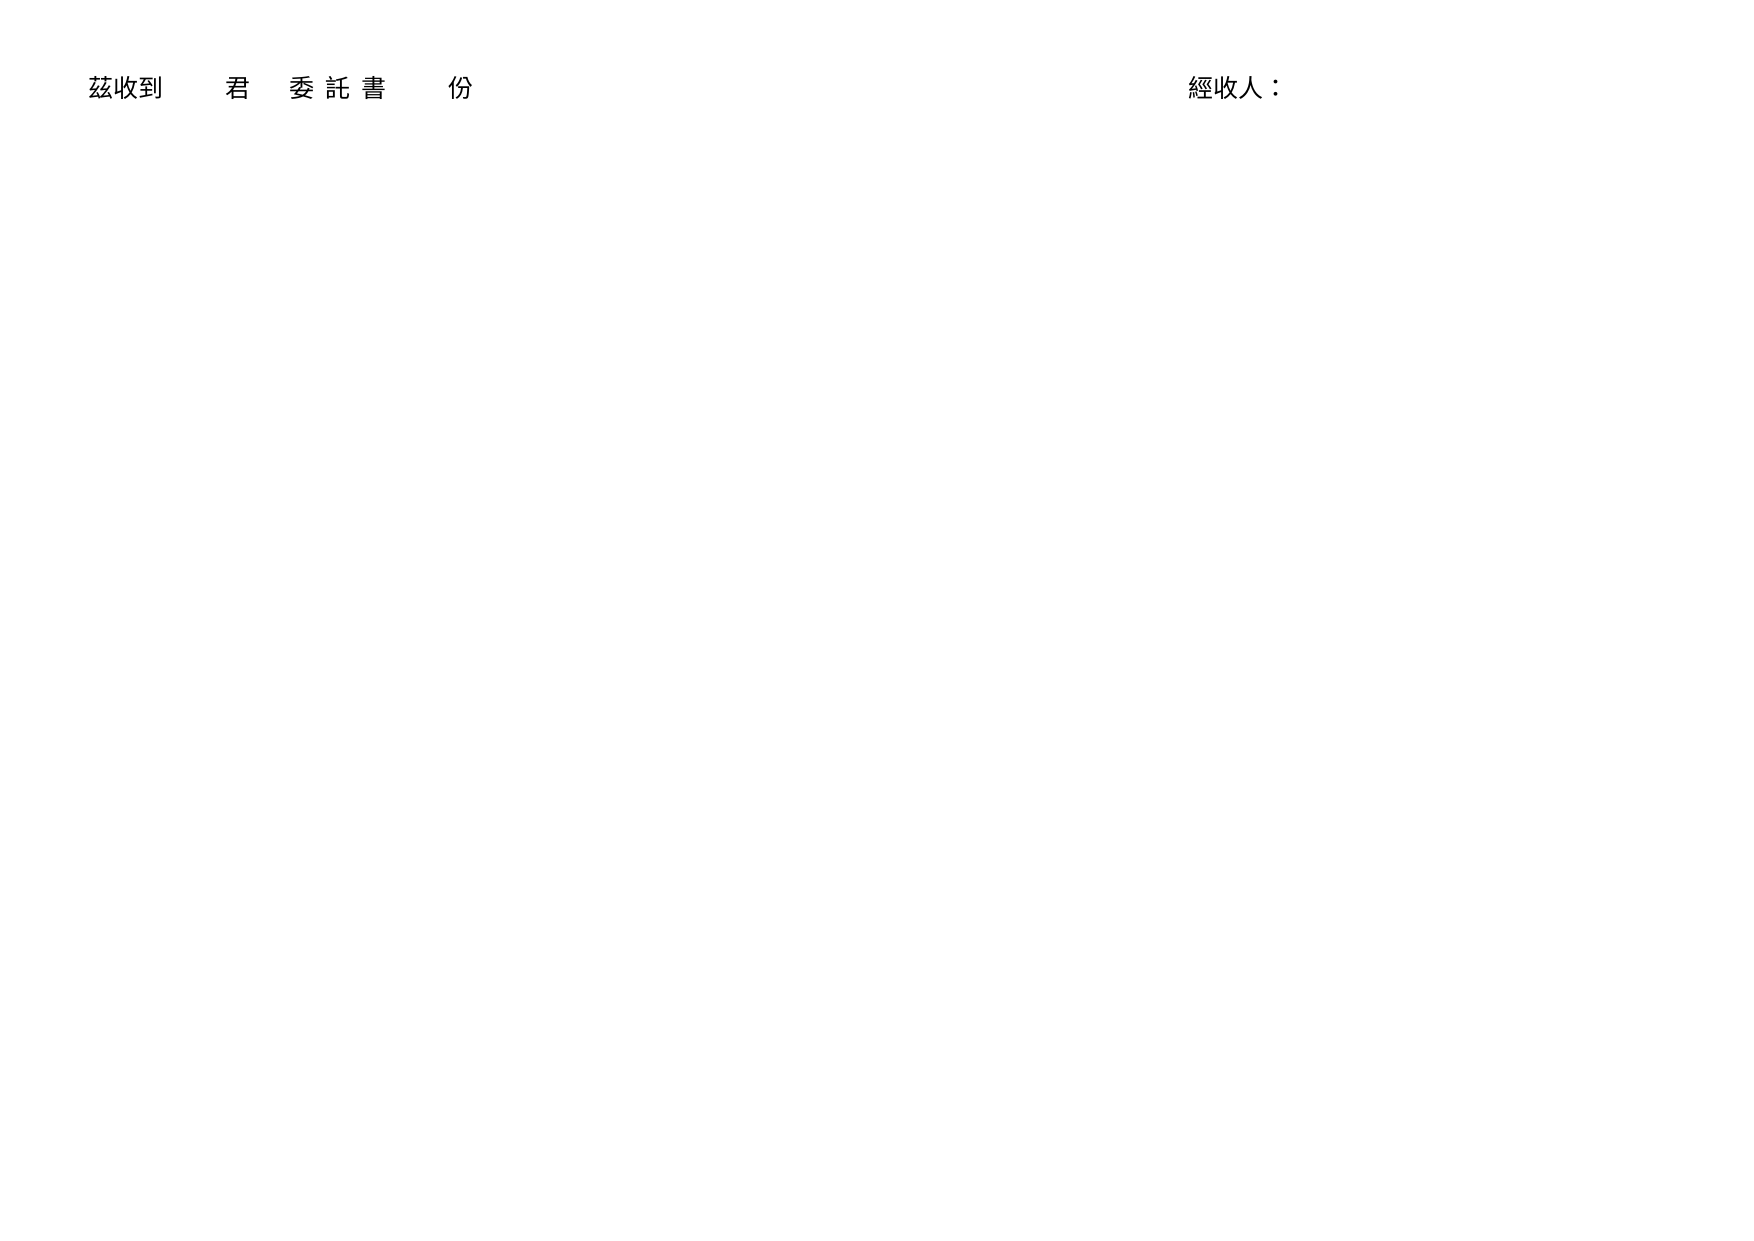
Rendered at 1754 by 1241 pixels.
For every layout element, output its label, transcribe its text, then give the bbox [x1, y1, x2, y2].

text 茲收到 君 委 託 書 份 經收人： [89, 66, 1665, 106]
